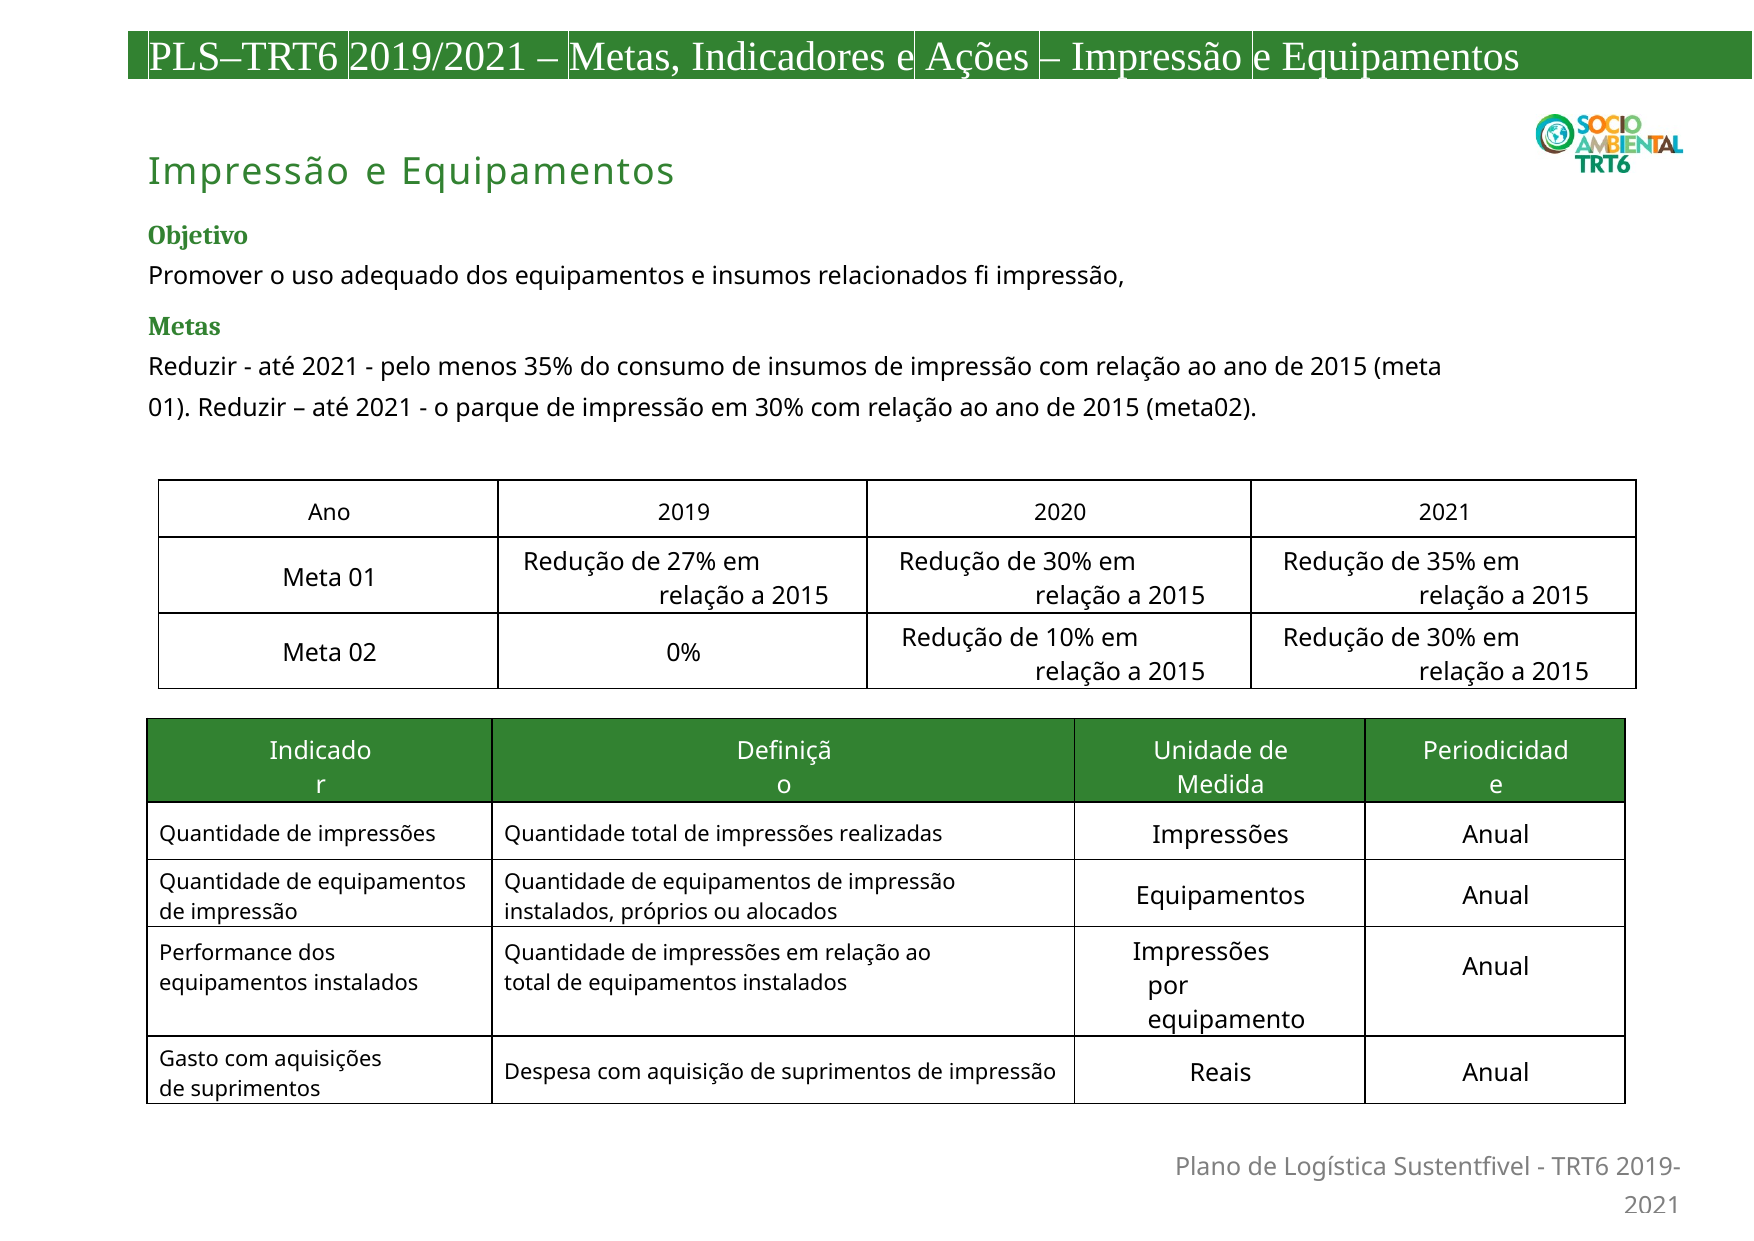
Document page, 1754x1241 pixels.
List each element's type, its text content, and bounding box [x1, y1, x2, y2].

table_header 2020 [868, 481, 1250, 536]
table_cell Anual [1366, 860, 1624, 926]
table_cell Quantidade de equipamentos de impressão instalados, próprios ou alocados [493, 860, 1074, 926]
table_cell 0% [499, 614, 866, 688]
table_cell Meta 01 [159, 538, 497, 612]
table_header 2021 [1252, 481, 1635, 536]
picture [1535, 114, 1684, 173]
table_header Ano [159, 481, 497, 536]
table_cell Equipamentos [1075, 860, 1364, 926]
table_cell Anual [1366, 927, 1624, 1035]
table_cell Impressões por equipamento [1075, 927, 1364, 1035]
table_header 2019 [499, 481, 866, 536]
table_cell Quantidade de impressões [148, 803, 491, 858]
text Promover o uso adequado dos equipamentos e insumos relacionados fi impressão, [148, 257, 1693, 291]
table_cell Performance dos equipamentos instalados [148, 927, 491, 1035]
table_cell Reais [1075, 1037, 1364, 1102]
table_cell Gasto com aquisições de suprimentos [148, 1037, 491, 1102]
table_cell Anual [1366, 1037, 1624, 1102]
subtitle Metas [148, 311, 1693, 342]
table_cell Redução de 35% em relação a 2015 [1252, 538, 1635, 612]
table_cell Impressões [1075, 803, 1364, 858]
table_header Definição [493, 719, 1074, 801]
table_cell Quantidade de impressões em relação ao total de equipamentos instalados [493, 927, 1074, 1035]
table_cell Anual [1366, 803, 1624, 858]
table_cell Redução de 10% em relação a 2015 [868, 614, 1250, 688]
table_cell Redução de 27% em relação a 2015 [499, 538, 866, 612]
table_header Indicador [148, 719, 491, 801]
table_cell Redução de 30% em relação a 2015 [868, 538, 1250, 612]
table_cell Meta 02 [159, 614, 497, 688]
table_cell Quantidade total de impressões realizadas [493, 803, 1074, 858]
subtitle Objetivo [148, 220, 1693, 251]
table_header Unidade de Medida [1075, 719, 1364, 801]
table_cell Redução de 30% em relação a 2015 [1252, 614, 1635, 688]
table_cell Despesa com aquisição de suprimentos de impressão [493, 1037, 1074, 1102]
subtitle Impressão e Equipamentos [148, 144, 1693, 195]
table_cell Quantidade de equipamentos de impressão [148, 860, 491, 926]
table_header Periodicidade [1366, 719, 1624, 801]
text Reduzir - até 2021 - pelo menos 35% do consumo de insumos de impressão com relação ao ano de 2015 (meta 01). Reduzir – até 2021 - o parque de impressão em 30% com relação ao ano de 2015 (meta02). [148, 348, 1449, 423]
